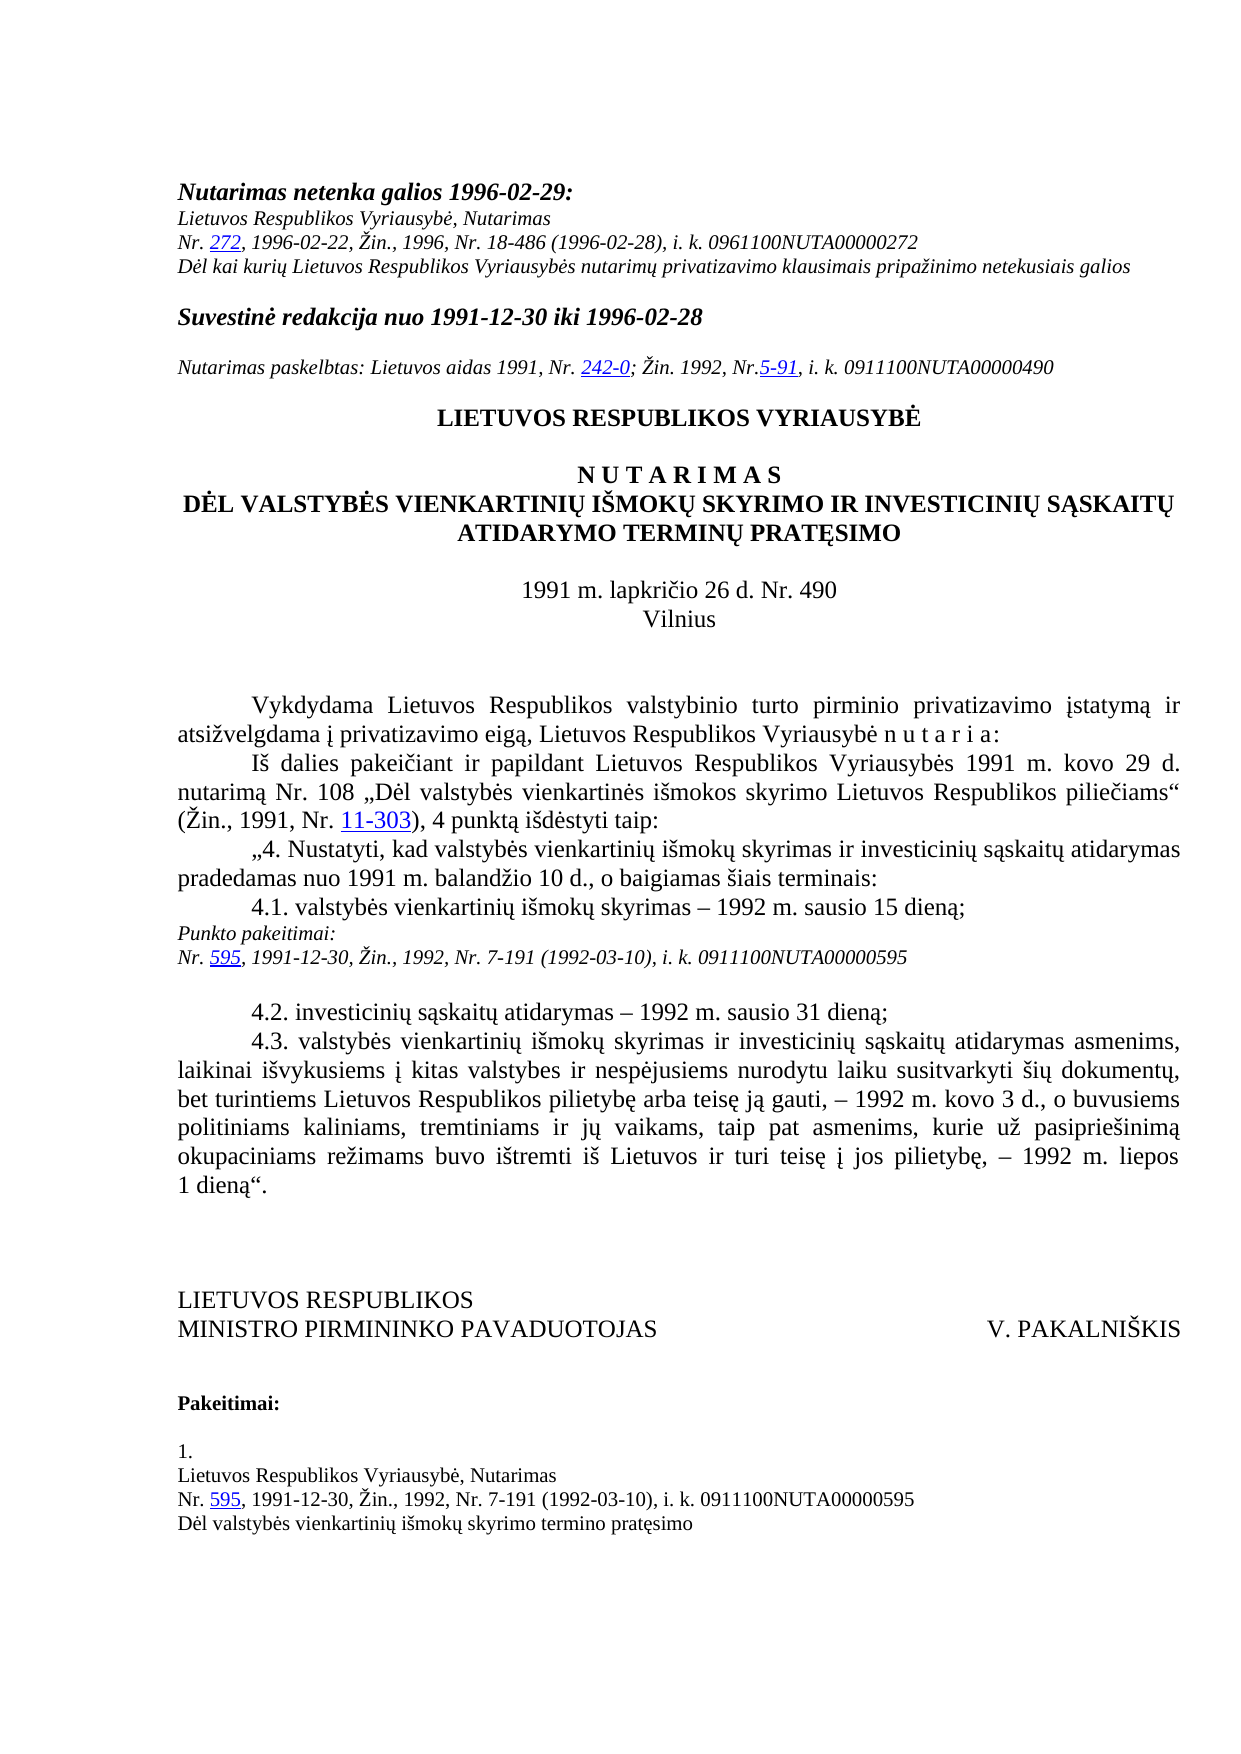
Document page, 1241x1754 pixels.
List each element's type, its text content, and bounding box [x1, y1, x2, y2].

text N U T A R I M A S [177, 461, 1181, 489]
text DĖL VALSTYBĖS VIENKARTINIŲ IŠMOKŲ SKYRIMO IR INVESTICINIŲ SĄSKAITŲ ATIDARYMO TERMINŲ PRATĘSIMO [177, 489, 1181, 547]
text Suvestinė redakcija nuo 1991-12-30 iki 1996-02-28 [177, 302, 1181, 331]
text 4.3. valstybės vienkartinių išmokų skyrimas ir investicinių sąskaitų atidarymas asmenims, laikinai išvykusiems į kitas valstybes ir nespėjusiems nurodytu laiku susitvarkyti šių dokumentų, bet turintiems Lietuvos Respublikos pilietybę arba teisę ją gauti, – 1992 m. kovo 3 d., o buvusiems politiniams kaliniams, tremtiniams ir jų vaikams, taip pat asmenims, kurie už pasipriešinimą okupaciniams režimams buvo ištremti iš Lietuvos ir turi teisę į jos pilietybę, – 1992 m. liepos 1 dieną“. [177, 1026, 1181, 1199]
text Nr. 595, 1991-12-30, Žin., 1992, Nr. 7-191 (1992-03-10), i. k. 0911100NUTA00000595 [177, 1487, 1181, 1511]
text „4. Nustatyti, kad valstybės vienkartinių išmokų skyrimas ir investicinių sąskaitų atidarymas pradedamas nuo 1991 m. balandžio 10 d., o baigiamas šiais terminais: [177, 834, 1181, 892]
text Nr. 272, 1996-02-22, Žin., 1996, Nr. 18-486 (1996-02-28), i. k. 0961100NUTA00000272 [177, 230, 1181, 254]
text Nr. 595, 1991-12-30, Žin., 1992, Nr. 7-191 (1992-03-10), i. k. 0911100NUTA00000595 [177, 945, 1181, 969]
text 1991 m. lapkričio 26 d. Nr. 490 [177, 576, 1181, 604]
text LIETUVOS RESPUBLIKOS [177, 1285, 1181, 1314]
text Lietuvos Respublikos Vyriausybė, Nutarimas [177, 206, 1181, 230]
text Iš dalies pakeičiant ir papildant Lietuvos Respublikos Vyriausybės 1991 m. kovo 29 d. nutarimą Nr. 108 „Dėl valstybės vienkartinės išmokos skyrimo Lietuvos Respublikos piliečiams“ (Žin., 1991, Nr. 11-303), 4 punktą išdėstyti taip: [177, 748, 1181, 834]
text Pakeitimai: [177, 1391, 1181, 1415]
text Vilnius [177, 604, 1181, 633]
text LIETUVOS RESPUBLIKOS VYRIAUSYBĖ [177, 403, 1181, 432]
text 1. [177, 1439, 1181, 1463]
text MINISTRO PIRMININKO PAVADUOTOJAS V. PAKALNIŠKIS [177, 1314, 1181, 1342]
text Vykdydama Lietuvos Respublikos valstybinio turto pirminio privatizavimo įstatymą ir atsižvelgdama į privatizavimo eigą, Lietuvos Respublikos Vyriausybė nutaria: [177, 691, 1181, 748]
text Dėl valstybės vienkartinių išmokų skyrimo termino pratęsimo [177, 1511, 1181, 1535]
text 4.1. valstybės vienkartinių išmokų skyrimas – 1992 m. sausio 15 dieną; [177, 892, 1181, 921]
text Punkto pakeitimai: [177, 921, 1181, 945]
text Nutarimas paskelbtas: Lietuvos aidas 1991, Nr. 242-0; Žin. 1992, Nr.5-91, i. k. 0911100NUTA00000490 [177, 355, 1181, 379]
text 4.2. investicinių sąskaitų atidarymas – 1992 m. sausio 31 dieną; [177, 997, 1181, 1026]
text Dėl kai kurių Lietuvos Respublikos Vyriausybės nutarimų privatizavimo klausimais pripažinimo netekusiais galios [177, 254, 1181, 278]
text Nutarimas netenka galios 1996-02-29: [177, 177, 1181, 206]
text Lietuvos Respublikos Vyriausybė, Nutarimas [177, 1463, 1181, 1487]
